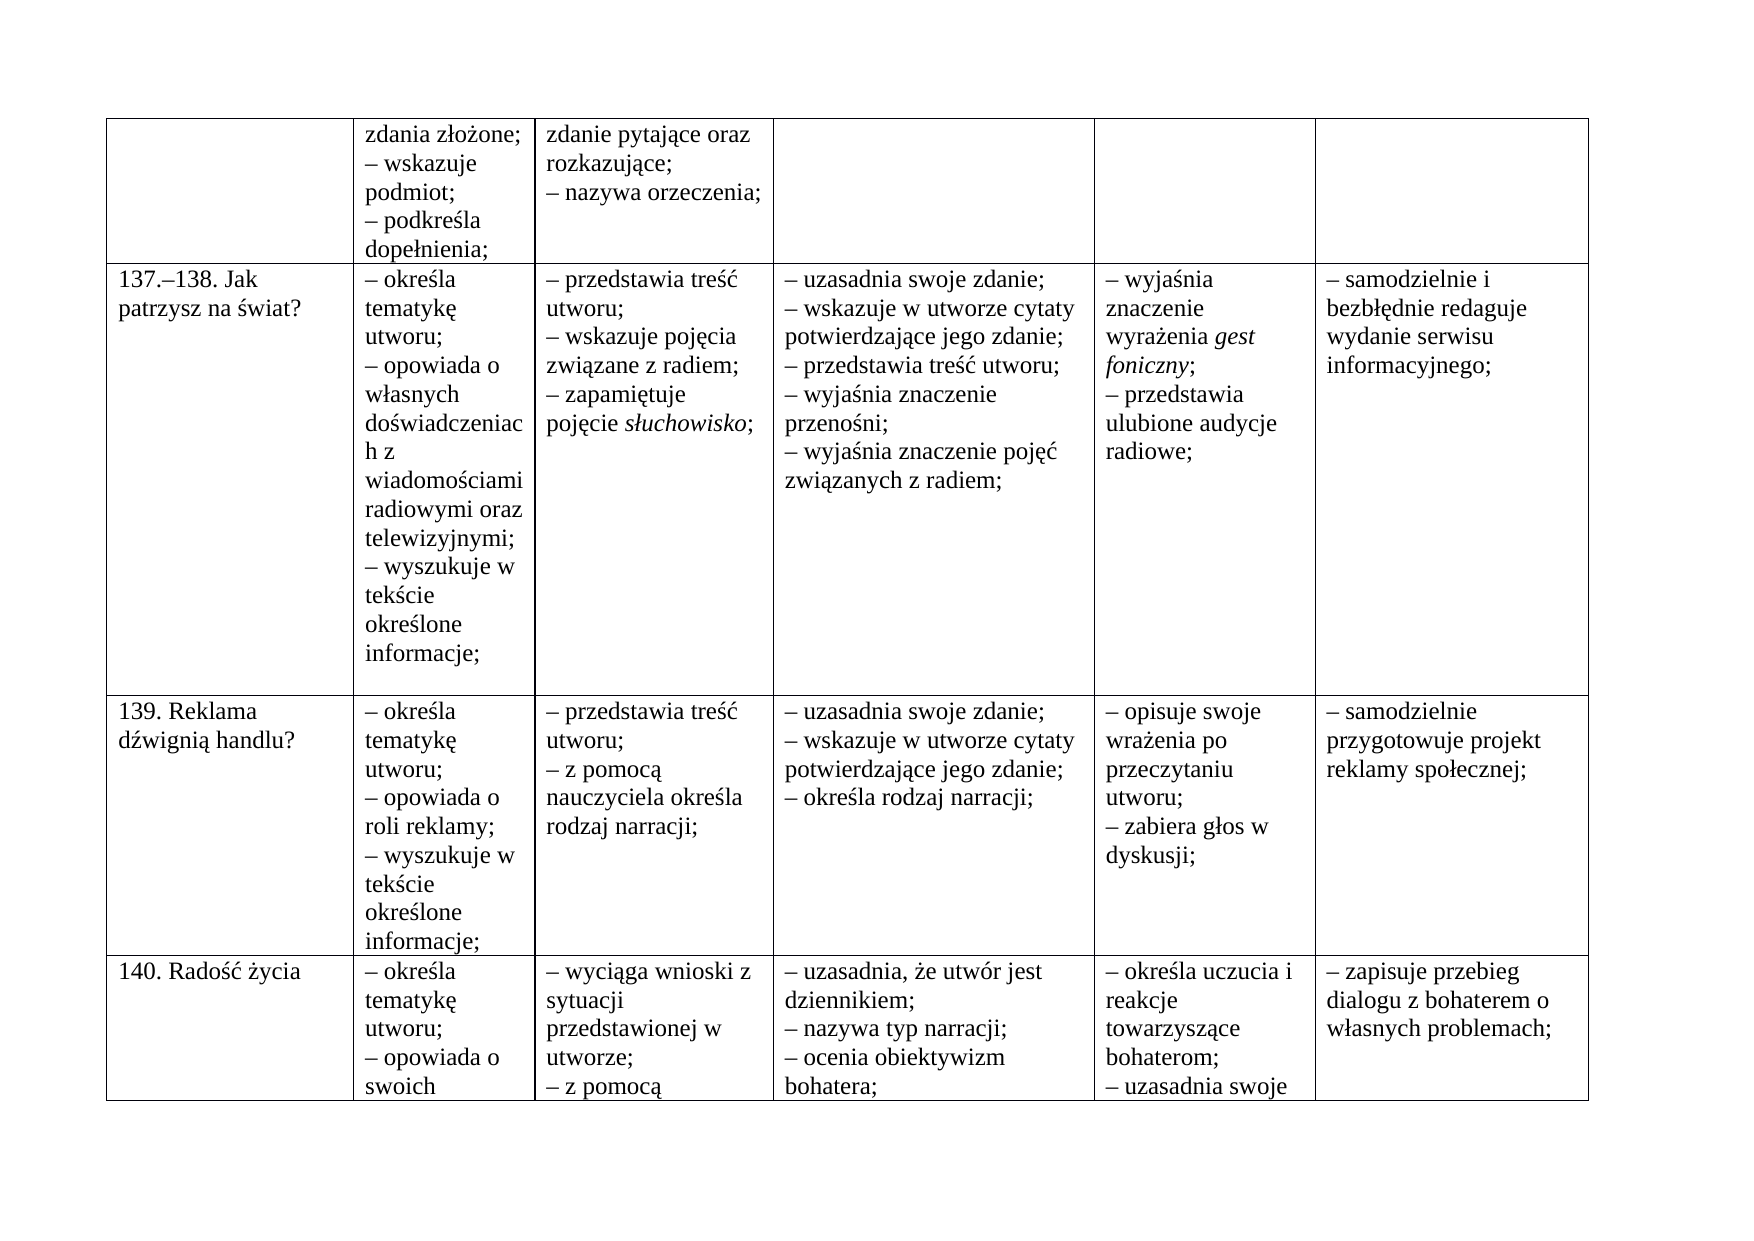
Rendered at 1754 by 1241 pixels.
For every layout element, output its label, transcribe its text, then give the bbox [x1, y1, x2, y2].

table_cell – określa tematykę utworu; – opowiada o swoich [354, 956, 534, 1100]
table_cell – opisuje swoje wrażenia po przeczytaniu utworu; – zabiera głos w dyskusji; [1095, 696, 1315, 955]
table_cell – określa uczucia i reakcje towarzyszące bohaterom; – uzasadnia swoje [1095, 956, 1315, 1100]
table_cell – uzasadnia, że utwór jest dziennikiem; – nazywa typ narracji; – ocenia obiektywizm bohatera; [774, 956, 1094, 1100]
table_cell [107, 119, 353, 263]
table_cell – wyciąga wnioski z sytuacji przedstawionej w utworze; – z pomocą [536, 956, 773, 1100]
table_cell [1095, 119, 1315, 263]
table_cell – samodzielnie przygotowuje projekt reklamy społecznej; [1316, 696, 1588, 955]
table_cell – określa tematykę utworu; – opowiada o własnych doświadczeniach z wiadomościami radiowymi oraz telewizyjnymi; – wyszukuje w tekście określone informacje; [354, 264, 534, 695]
table_cell – uzasadnia swoje zdanie; – wskazuje w utworze cytaty potwierdzające jego zdanie; – określa rodzaj narracji; [774, 696, 1094, 955]
table_cell 139. Reklama dźwignią handlu? [107, 696, 353, 955]
table_cell – zapisuje przebieg dialogu z bohaterem o własnych problemach; [1316, 956, 1588, 1100]
table_cell zdanie pytające oraz rozkazujące; – nazywa orzeczenia; [536, 119, 773, 263]
table_cell 137.–138. Jak patrzysz na świat? [107, 264, 353, 695]
table_cell – przedstawia treść utworu; – z pomocą nauczyciela określa rodzaj narracji; [536, 696, 773, 955]
table_cell zdania złożone; – wskazuje podmiot; – podkreśla dopełnienia; [354, 119, 534, 263]
table_cell [1316, 119, 1588, 263]
table_cell 140. Radość życia [107, 956, 353, 1100]
table_cell – uzasadnia swoje zdanie; – wskazuje w utworze cytaty potwierdzające jego zdanie; – przedstawia treść utworu; – wyjaśnia znaczenie przenośni; – wyjaśnia znaczenie pojęć związanych z radiem; [774, 264, 1094, 695]
table_cell – określa tematykę utworu; – opowiada o roli reklamy; – wyszukuje w tekście określone informacje; [354, 696, 534, 955]
table_cell – wyjaśnia znaczenie wyrażenia gest foniczny; – przedstawia ulubione audycje radiowe; [1095, 264, 1315, 695]
table_cell [774, 119, 1094, 263]
table_cell – przedstawia treść utworu; – wskazuje pojęcia związane z radiem; – zapamiętuje pojęcie słuchowisko; [536, 264, 773, 695]
table_cell – samodzielnie i bezbłędnie redaguje wydanie serwisu informacyjnego; [1316, 264, 1588, 695]
